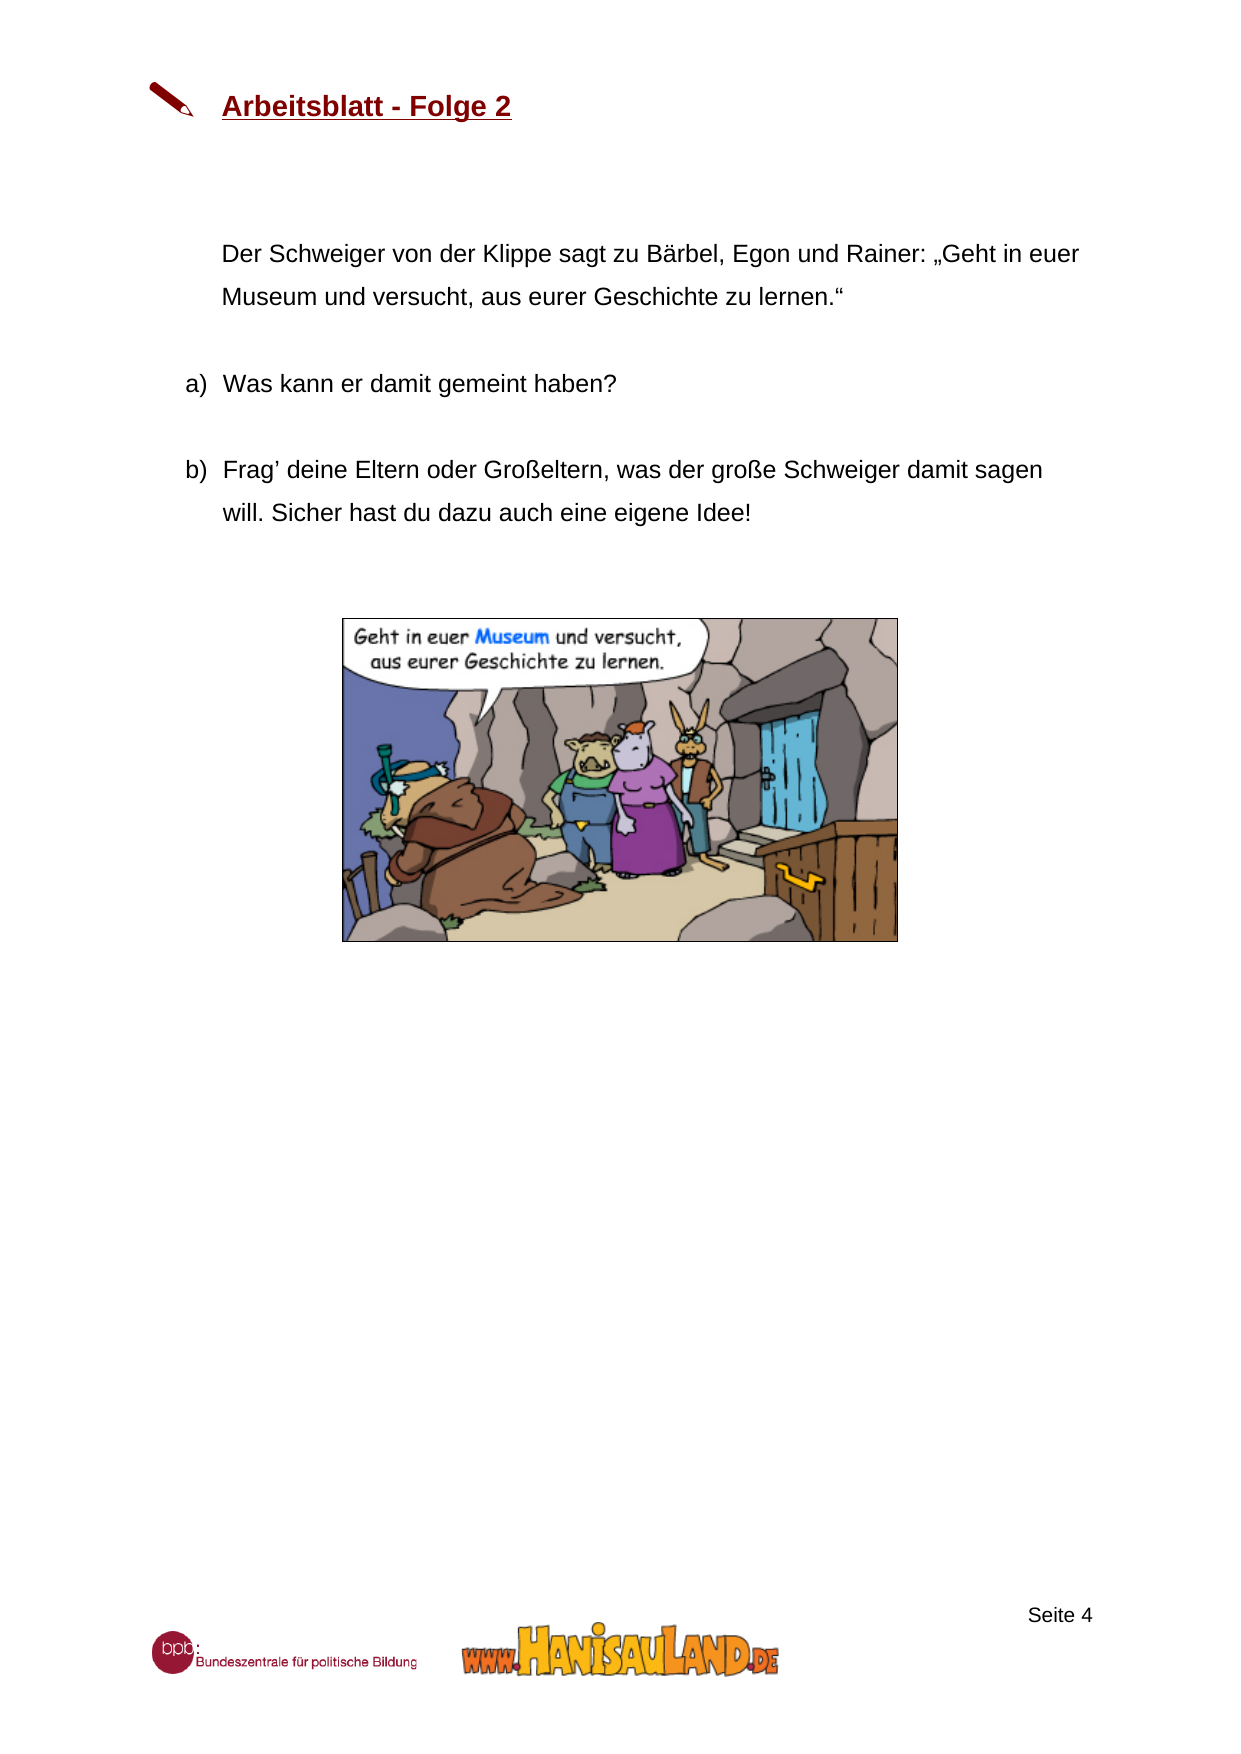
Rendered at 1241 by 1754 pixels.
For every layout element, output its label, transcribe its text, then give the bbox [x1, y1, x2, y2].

list Frag’ deine Eltern oder Großeltern, was der große Schweiger damit sagen will. Sicher hast du dazu auch eine eigene Idee! [185, 455, 1092, 527]
list Was kann er damit gemeint haben? [185, 369, 1092, 441]
text Der Schweiger von der Klippe sagt zu Bärbel, Egon und Rainer: „Geht in euer Museum und versucht, aus eurer Geschichte zu lernen.“ [221, 239, 1092, 354]
text  Arbeitsblatt - Folge 2 [148, 74, 1092, 127]
